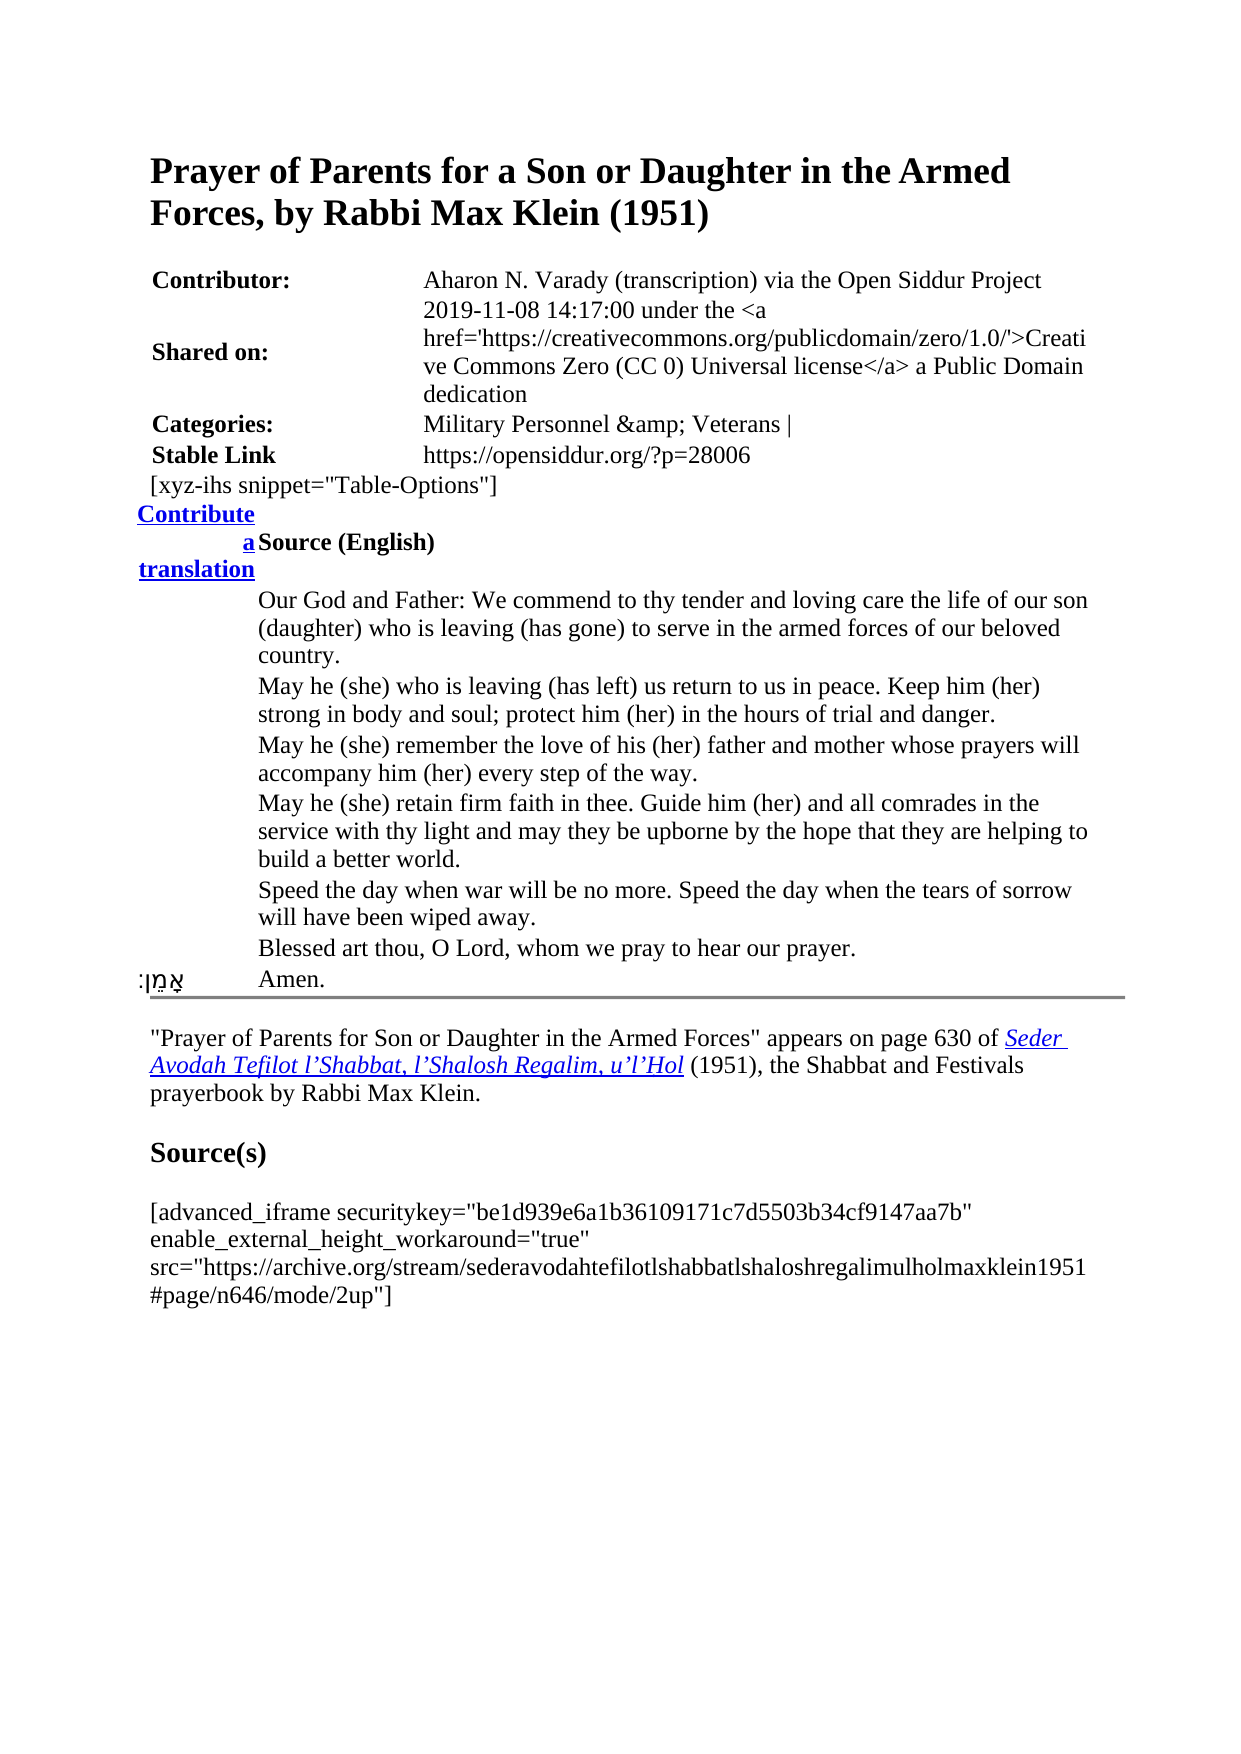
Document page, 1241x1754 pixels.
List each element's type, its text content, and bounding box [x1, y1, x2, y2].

table_cell May he (she) who is leaving (has left) us return to us in peace. Keep him (her) strong in body and soul; protect him (her) in the hours of trial and danger. [256, 671, 1105, 729]
table_cell Shared on: [150, 295, 421, 409]
table_cell אָמֵן׃ [135, 964, 256, 996]
text "Prayer of Parents for Son or Daughter in the Armed Forces" appears on page 630 of Seder Avodah Tefilot l’Shabbat, l’Shalosh Regalim, u’l’Ḥol (1951), the Shabbat and Festivals prayerbook by Rabbi Max Klein. [150, 1024, 1090, 1107]
table_cell https://opensiddur.org/?p=28006 [421, 440, 1090, 471]
table_cell Military Personnel &amp; Veterans | [421, 409, 1090, 440]
table_cell Speed the day when war will be no more. Speed the day when the tears of sorrow will have been wiped away. [256, 874, 1105, 933]
table_cell [135, 933, 256, 964]
subtitle Source(s) [150, 1136, 1090, 1168]
table_cell [135, 788, 256, 874]
table_cell [135, 874, 256, 933]
table_header Contributor: [150, 264, 421, 295]
table_cell [135, 730, 256, 788]
table_cell Categories: [150, 409, 421, 440]
table_header Contribute a translation [135, 499, 256, 585]
table_cell May he (she) remember the love of his (her) father and mother whose prayers will accompany him (her) every step of the way. [256, 730, 1105, 788]
table_cell Blessed art thou, O Lord, whom we pray to hear our prayer. [256, 933, 1105, 964]
text [advanced_iframe securitykey="be1d939e6a1b36109171c7d5503b34cf9147aa7b" enable_external_height_workaround="true" src="https://archive.org/stream/sederavodahtefilotlshabbatlshaloshregalimulholmaxklein1951#page/n646/mode/2up"] [150, 1198, 1090, 1308]
table_cell 2019-11-08 14:17:00 under the <a href='https://creativecommons.org/publicdomain/zero/1.0/'>Creative Commons Zero (CC 0) Universal license</a> a Public Domain dedication [421, 295, 1090, 409]
table_cell [135, 671, 256, 729]
text [xyz-ihs snippet="Table-Options"] [150, 471, 1090, 498]
table_cell [135, 585, 256, 671]
table_header Source (English) [256, 499, 1105, 585]
subtitle Prayer of Parents for a Son or Daughter in the Armed Forces, by Rabbi Max Klein (1951) [150, 150, 1090, 233]
table_cell Our God and Father: We commend to thy tender and loving care the life of our son (daughter) who is leaving (has gone) to serve in the armed forces of our beloved country. [256, 585, 1105, 671]
table_header Aharon N. Varady (transcription) via the Open Siddur Project [421, 264, 1090, 295]
table_cell Stable Link [150, 440, 421, 471]
table_cell Amen. [256, 964, 1105, 995]
table_cell May he (she) retain firm faith in thee. Guide him (her) and all comrades in the service with thy light and may they be upborne by the hope that they are helping to build a better world. [256, 788, 1105, 874]
